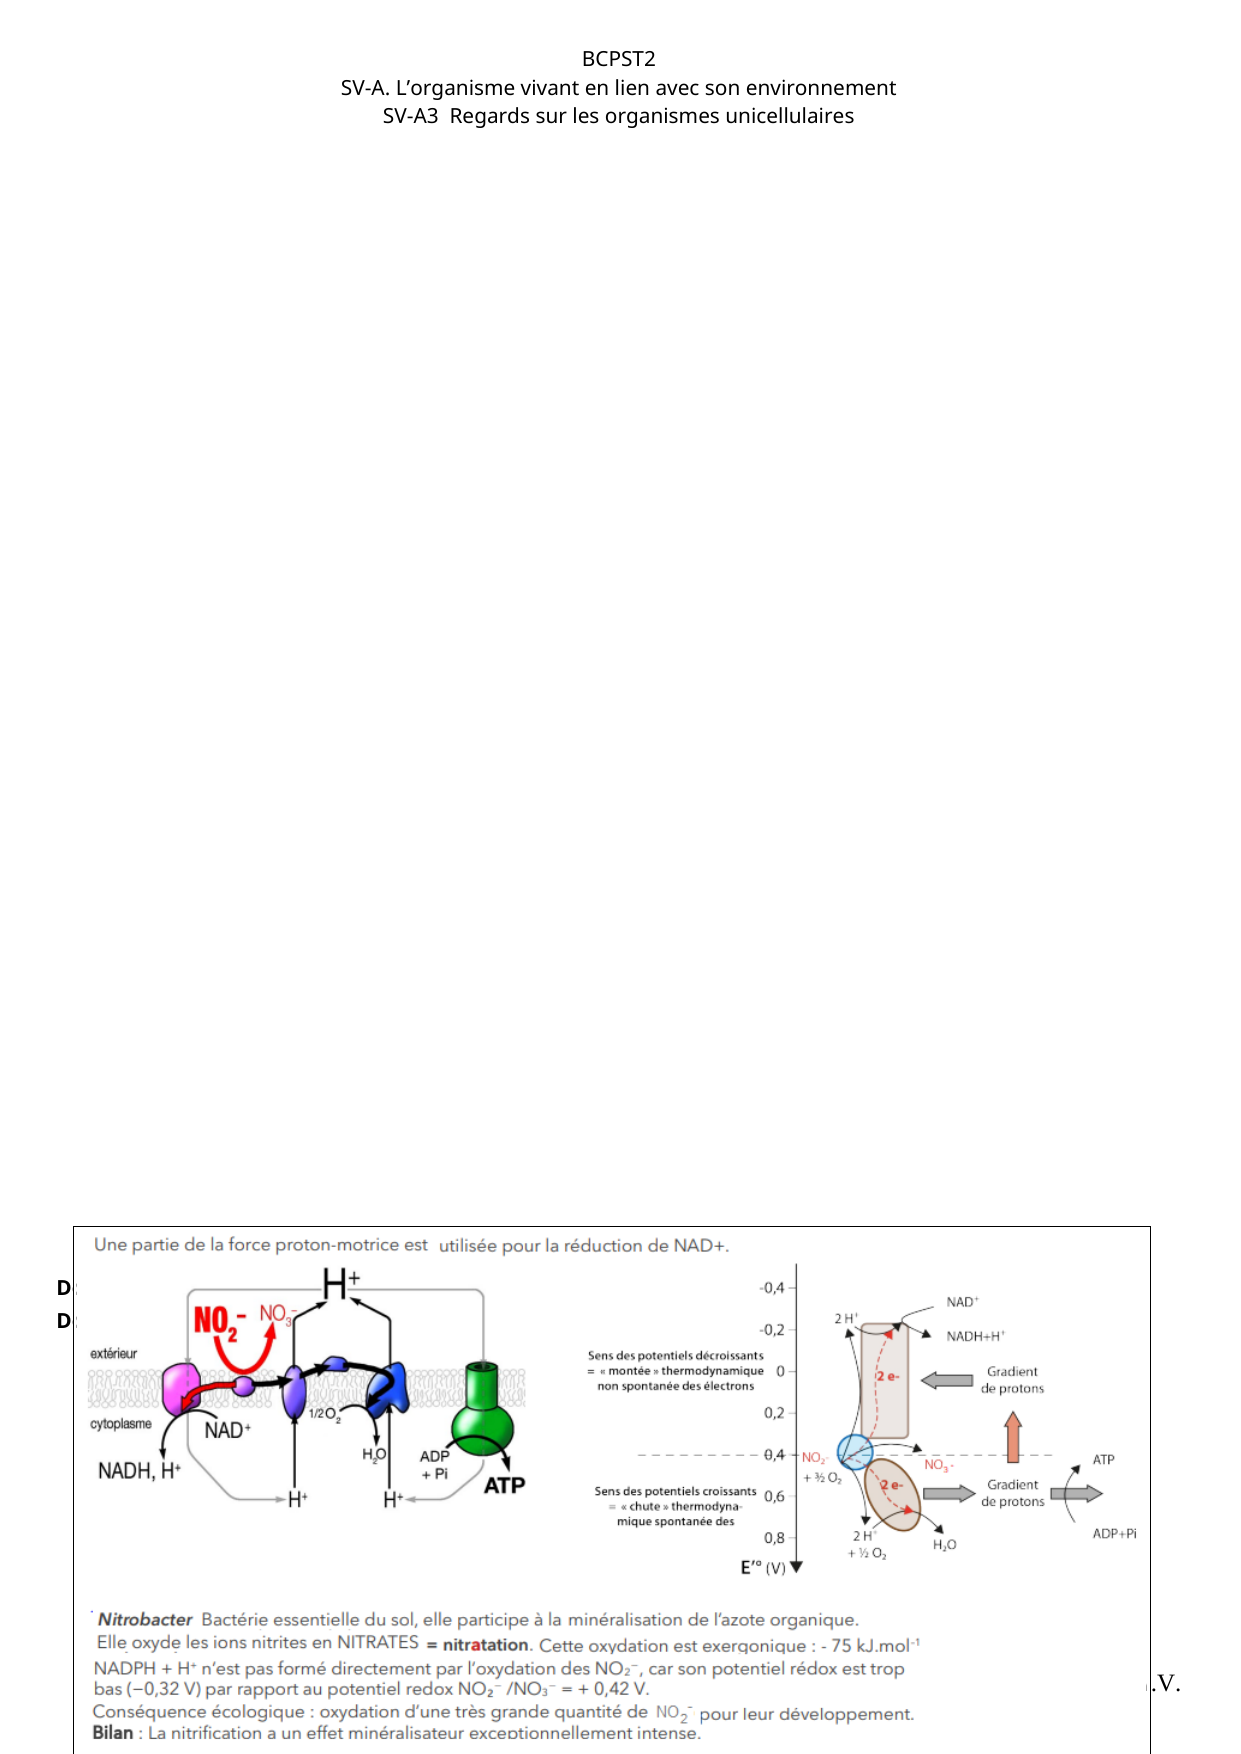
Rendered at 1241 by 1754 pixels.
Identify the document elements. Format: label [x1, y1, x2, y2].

picture [76, 1229, 1147, 1751]
